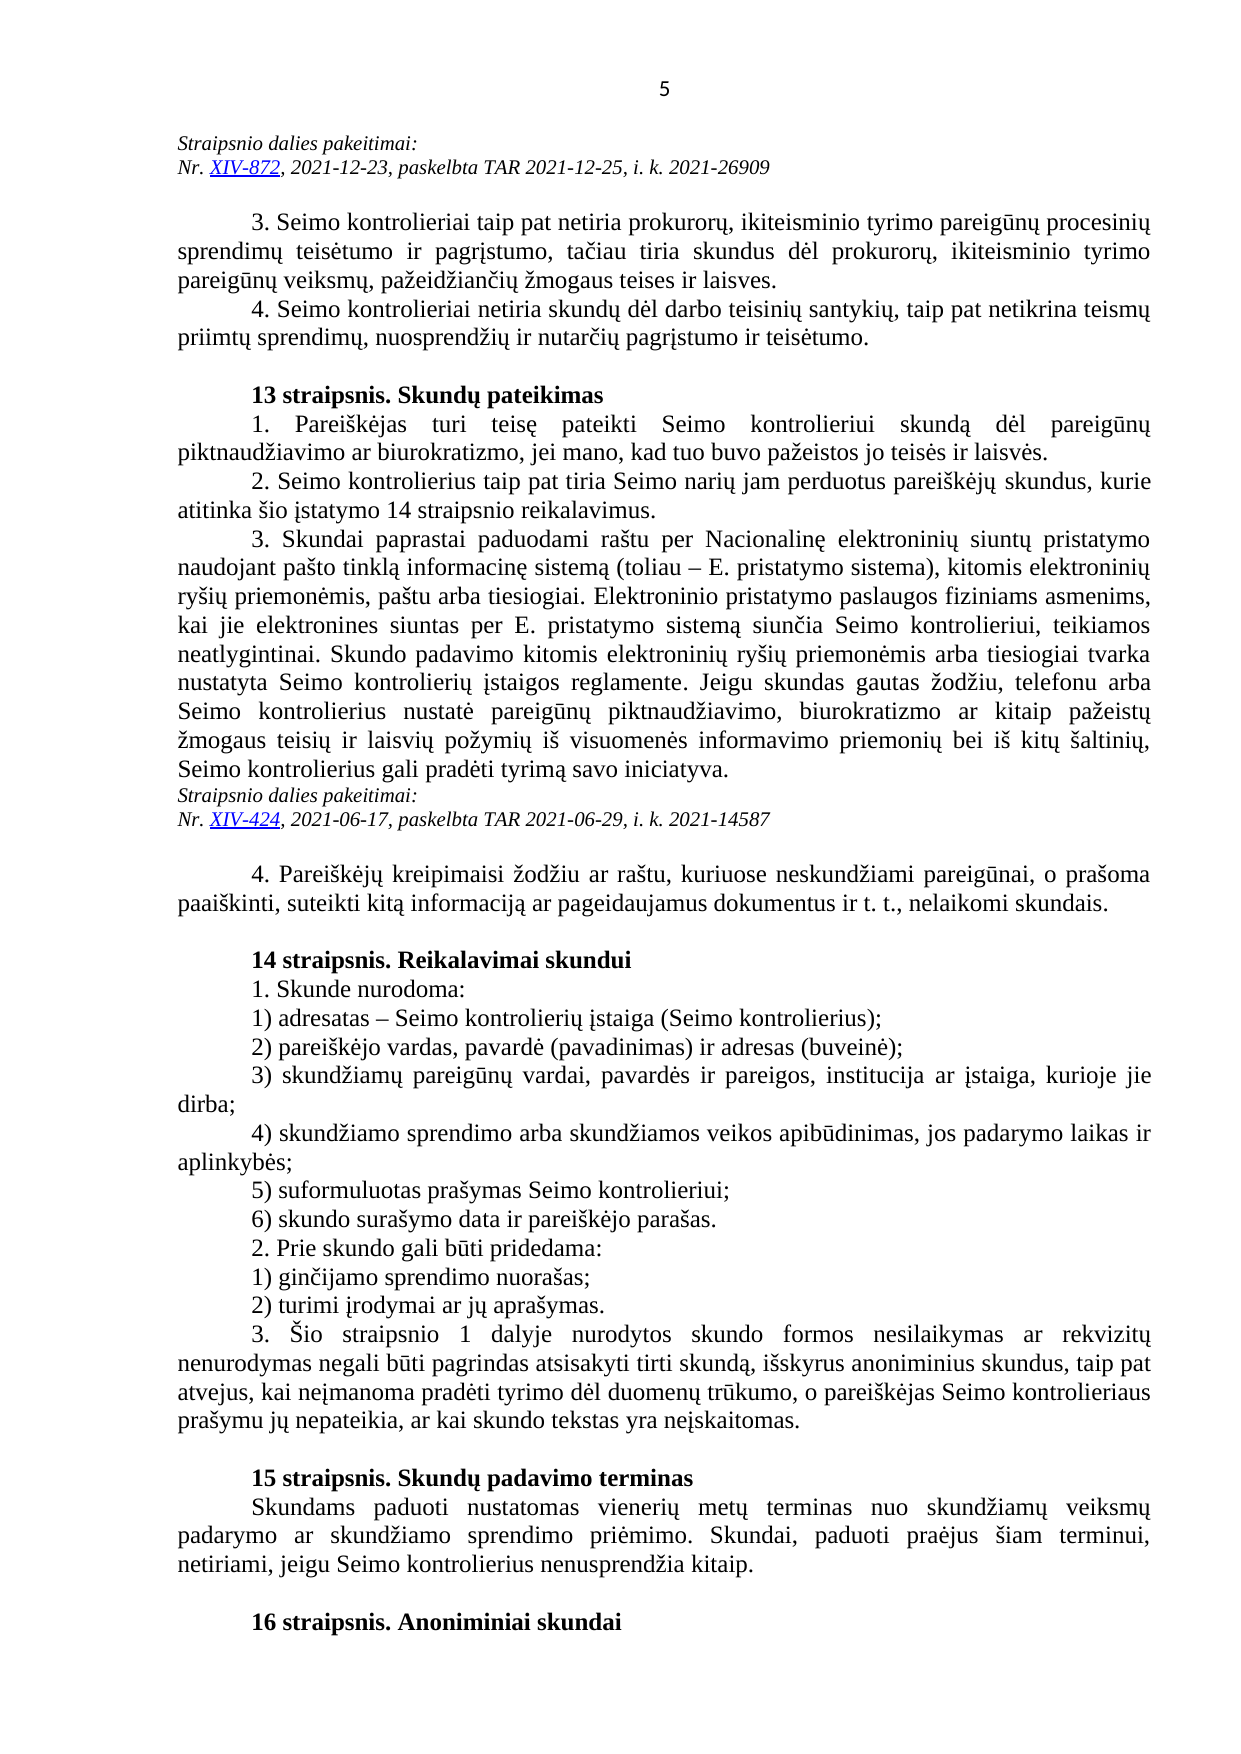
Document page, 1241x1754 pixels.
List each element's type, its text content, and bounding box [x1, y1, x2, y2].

text 6) skundo surašymo data ir pareiškėjo parašas. [177, 1204, 1152, 1233]
text 2) turimi įrodymai ar jų aprašymas. [177, 1291, 1152, 1319]
text 2) pareiškėjo vardas, pavardė (pavadinimas) ir adresas (buveinė); [177, 1032, 1152, 1061]
text 1. Pareiškėjas turi teisę pateikti Seimo kontrolieriui skundą dėl pareigūnų piktnaudžiavimo ar biurokratizmo, jei mano, kad tuo buvo pažeistos jo teisės ir laisvės. [177, 409, 1152, 466]
text Nr. XIV-424, 2021-06-17, paskelbta TAR 2021-06-29, i. k. 2021-14587 [177, 807, 1152, 831]
text 1) ginčijamo sprendimo nuorašas; [177, 1262, 1152, 1291]
text 14 straipsnis. Reikalavimai skundui [177, 946, 1152, 974]
text 4) skundžiamo sprendimo arba skundžiamos veikos apibūdinimas, jos padarymo laikas ir aplinkybės; [177, 1118, 1152, 1176]
text 2. Prie skundo gali būti pridedama: [177, 1233, 1152, 1262]
text Skundams paduoti nustatomas vienerių metų terminas nuo skundžiamų veiksmų padarymo ar skundžiamo sprendimo priėmimo. Skundai, paduoti praėjus šiam terminui, netiriami, jeigu Seimo kontrolierius nenusprendžia kitaip. [177, 1492, 1152, 1578]
text Nr. XIV-872, 2021-12-23, paskelbta TAR 2021-12-25, i. k. 2021-26909 [177, 155, 1152, 179]
text 15 straipsnis. Skundų padavimo terminas [177, 1463, 1152, 1492]
text 5) suformuluotas prašymas Seimo kontrolieriui; [177, 1176, 1152, 1204]
text Straipsnio dalies pakeitimai: [177, 131, 1152, 155]
text 1. Skunde nurodoma: [177, 974, 1152, 1003]
text 3) skundžiamų pareigūnų vardai, pavardės ir pareigos, institucija ar įstaiga, kurioje jie dirba; [177, 1061, 1152, 1118]
text 13 straipsnis. Skundų pateikimas [177, 380, 1152, 409]
text 4. Pareiškėjų kreipimaisi žodžiu ar raštu, kuriuose neskundžiami pareigūnai, o prašoma paaiškinti, suteikti kitą informaciją ar pageidaujamus dokumentus ir t. t., nelaikomi skundais. [177, 859, 1152, 917]
text Straipsnio dalies pakeitimai: [177, 782, 1152, 807]
text 16 straipsnis. Anoniminiai skundai [177, 1607, 1152, 1636]
text 4. Seimo kontrolieriai netiria skundų dėl darbo teisinių santykių, taip pat netikrina teismų priimtų sprendimų, nuosprendžių ir nutarčių pagrįstumo ir teisėtumo. [177, 294, 1152, 351]
text 1) adresatas – Seimo kontrolierių įstaiga (Seimo kontrolierius); [177, 1003, 1152, 1032]
text 3. Skundai paprastai paduodami raštu per Nacionalinę elektroninių siuntų pristatymo naudojant pašto tinklą informacinę sistemą (toliau – E. pristatymo sistema), kitomis elektroninių ryšių priemonėmis, paštu arba tiesiogiai. Elektroninio pristatymo paslaugos fiziniams asmenims, kai jie elektronines siuntas per E. pristatymo sistemą siunčia Seimo kontrolieriui, teikiamos neatlygintinai. Skundo padavimo kitomis elektroninių ryšių priemonėmis arba tiesiogiai tvarka nustatyta Seimo kontrolierių įstaigos reglamente. Jeigu skundas gautas žodžiu, telefonu arba Seimo kontrolierius nustatė pareigūnų piktnaudžiavimo, biurokratizmo ar kitaip pažeistų žmogaus teisių ir laisvių požymių iš visuomenės informavimo priemonių bei iš kitų šaltinių, Seimo kontrolierius gali pradėti tyrimą savo iniciatyva. [177, 524, 1152, 782]
text 3. Seimo kontrolieriai taip pat netiria prokurorų, ikiteisminio tyrimo pareigūnų procesinių sprendimų teisėtumo ir pagrįstumo, tačiau tiria skundus dėl prokurorų, ikiteisminio tyrimo pareigūnų veiksmų, pažeidžiančių žmogaus teises ir laisves. [177, 207, 1152, 294]
text 3. Šio straipsnio 1 dalyje nurodytos skundo formos nesilaikymas ar rekvizitų nenurodymas negali būti pagrindas atsisakyti tirti skundą, išskyrus anoniminius skundus, taip pat atvejus, kai neįmanoma pradėti tyrimo dėl duomenų trūkumo, o pareiškėjas Seimo kontrolieriaus prašymu jų nepateikia, ar kai skundo tekstas yra neįskaitomas. [177, 1319, 1152, 1434]
text 2. Seimo kontrolierius taip pat tiria Seimo narių jam perduotus pareiškėjų skundus, kurie atitinka šio įstatymo 14 straipsnio reikalavimus. [177, 466, 1152, 524]
